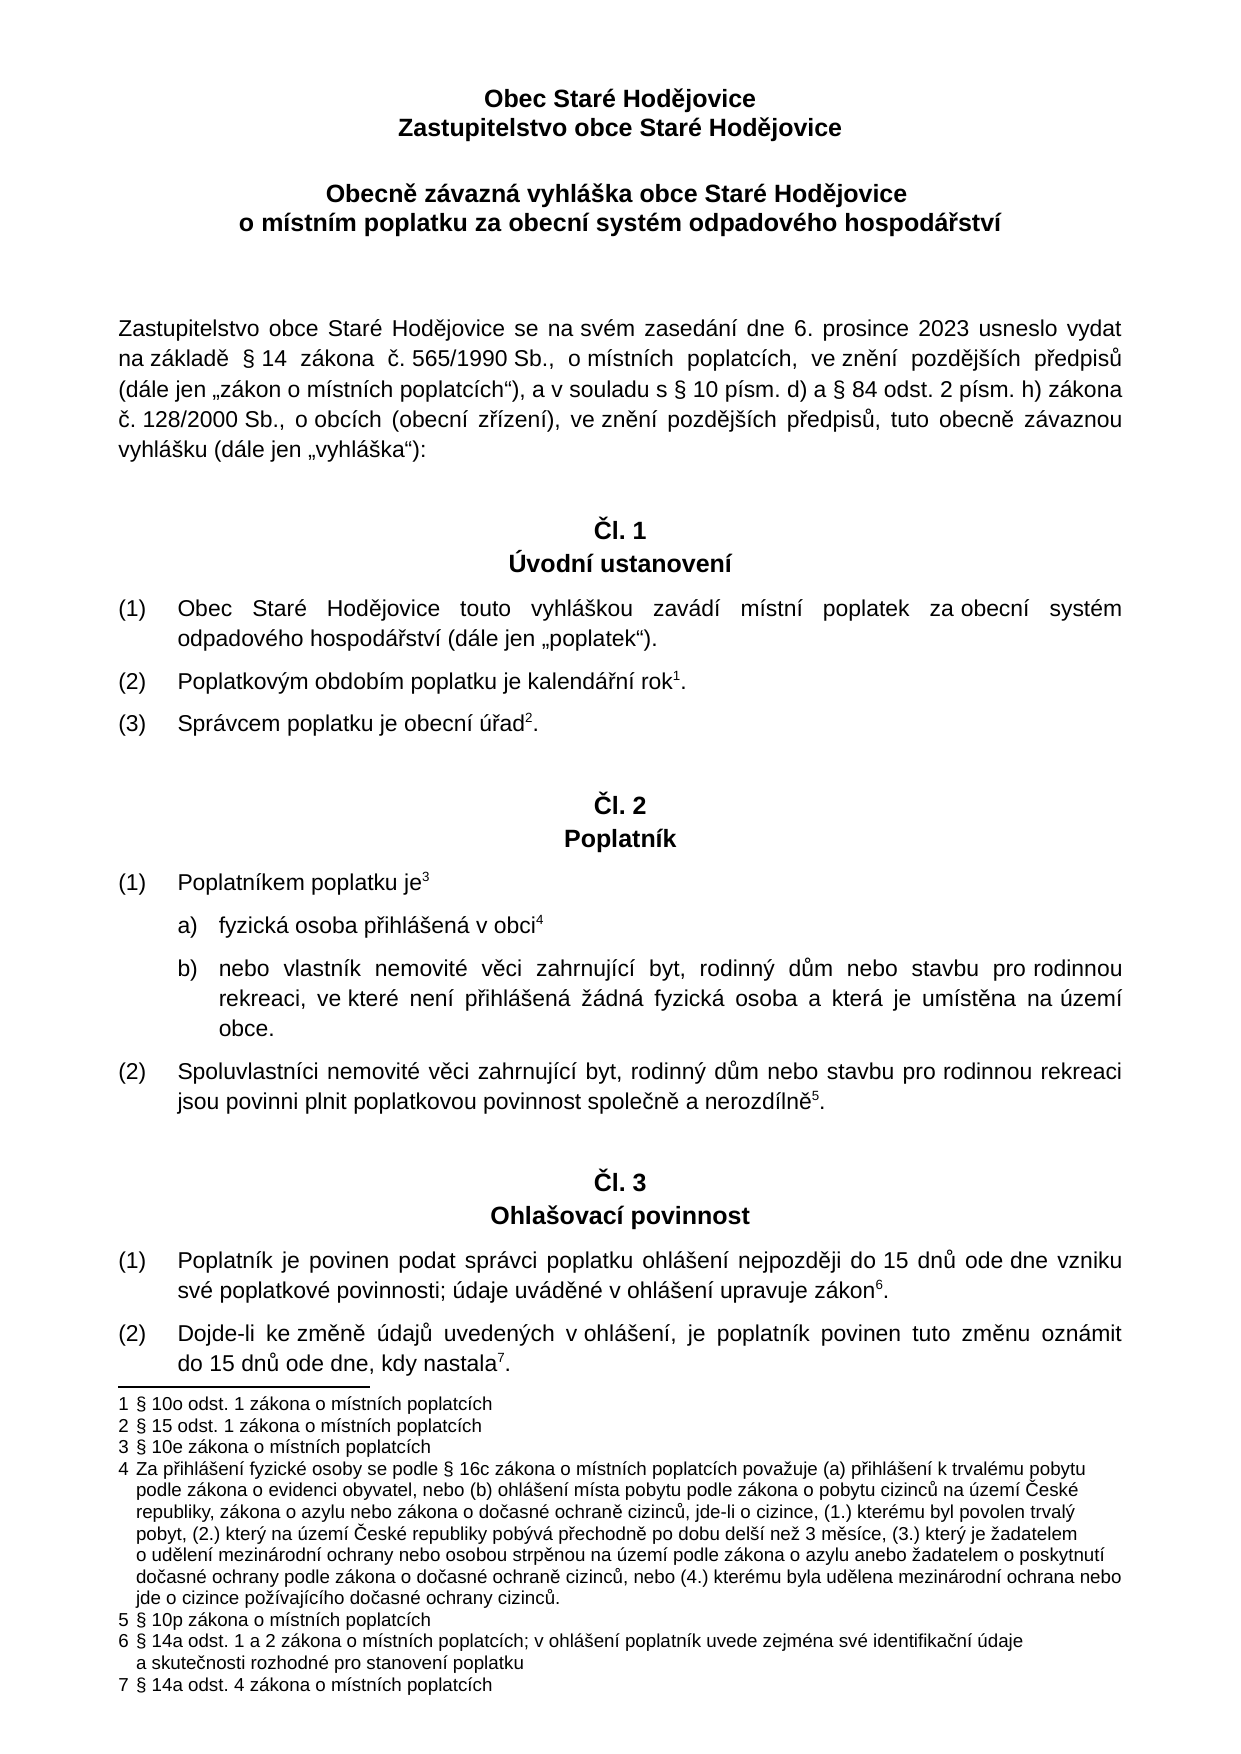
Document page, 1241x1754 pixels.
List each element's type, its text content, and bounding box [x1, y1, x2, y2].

subtitle Čl. 3 Ohlašovací povinnost [118, 1168, 1122, 1230]
list § 14a odst. 4 zákona o místních poplatcích [118, 1673, 1122, 1695]
list nebo vlastník nemovité věci zahrnující byt, rodinný dům nebo stavbu pro rodinnou rekreaci, ve které není přihlášená žádná fyzická osoba a která je umístěna na území obce. [177, 954, 1122, 1041]
list Dojde-li ke změně údajů uvedených v ohlášení, je poplatník povinen tuto změnu oznámit do 15 dnů ode dne, kdy nastala. [118, 1319, 1122, 1376]
list Obec Staré Hodějovice touto vyhláškou zavádí místní poplatek za obecní systém odpadového hospodářství (dále jen „poplatek“). [118, 595, 1122, 651]
list § 10o odst. 1 zákona o místních poplatcích [118, 1393, 1122, 1414]
subtitle Čl. 2 Poplatník [118, 791, 1122, 852]
list § 10e zákona o místních poplatcích [118, 1436, 1122, 1458]
list § 10p zákona o místních poplatcích [118, 1609, 1122, 1630]
list Poplatník je povinen podat správci poplatku ohlášení nejpozději do 15 dnů ode dne vzniku své poplatkové povinnosti; údaje uváděné v ohlášení upravuje zákon. [118, 1247, 1122, 1303]
subtitle Obecně závazná vyhláška obce Staré Hodějovice o místním poplatku za obecní systém odpadového hospodářství [118, 179, 1122, 236]
list fyzická osoba přihlášená v obci [177, 912, 1122, 938]
list Spoluvlastníci nemovité věci zahrnující byt, rodinný dům nebo stavbu pro rodinnou rekreaci jsou povinni plnit poplatkovou povinnost společně a nerozdílně. [118, 1058, 1122, 1114]
text Zastupitelstvo obce Staré Hodějovice se na svém zasedání dne 6. prosince 2023 usneslo vydat na základě § 14 zákona č. 565/1990 Sb., o místních poplatcích, ve znění pozdějších předpisů (dále jen „zákon o místních poplatcích“), a v souladu s § 10 písm. d) a § 84 odst. 2 písm. h) zákona č. 128/2000 Sb., o obcích (obecní zřízení), ve znění pozdějších předpisů, tuto obecně závaznou vyhlášku (dále jen „vyhláška“): [118, 315, 1122, 462]
list Poplatníkem poplatku je [118, 869, 1122, 896]
subtitle Čl. 1 Úvodní ustanovení [118, 516, 1122, 578]
list Poplatkovým obdobím poplatku je kalendářní rok. [118, 668, 1122, 694]
list § 15 odst. 1 zákona o místních poplatcích [118, 1414, 1122, 1436]
list Správcem poplatku je obecní úřad. [118, 710, 1122, 737]
list Za přihlášení fyzické osoby se podle § 16c zákona o místních poplatcích považuje (a) přihlášení k trvalému pobytu podle zákona o evidenci obyvatel, nebo (b) ohlášení místa pobytu podle zákona o pobytu cizinců na území České republiky, zákona o azylu nebo zákona o dočasné ochraně cizinců, jde-li o cizince, (1.) kterému byl povolen trvalý pobyt, (2.) který na území České republiky pobývá přechodně po dobu delší než 3 měsíce, (3.) který je žadatelem o udělení mezinárodní ochrany nebo osobou strpěnou na území podle zákona o azylu anebo žadatelem o poskytnutí dočasné ochrany podle zákona o dočasné ochraně cizinců, nebo (4.) kterému byla udělena mezinárodní ochrana nebo jde o cizince požívajícího dočasné ochrany cizinců. [118, 1458, 1122, 1609]
list § 14a odst. 1 a 2 zákona o místních poplatcích; v ohlášení poplatník uvede zejména své identifikační údaje a skutečnosti rozhodné pro stanovení poplatku [118, 1630, 1122, 1673]
title Obec Staré Hodějovice Zastupitelstvo obce Staré Hodějovice [118, 84, 1122, 142]
